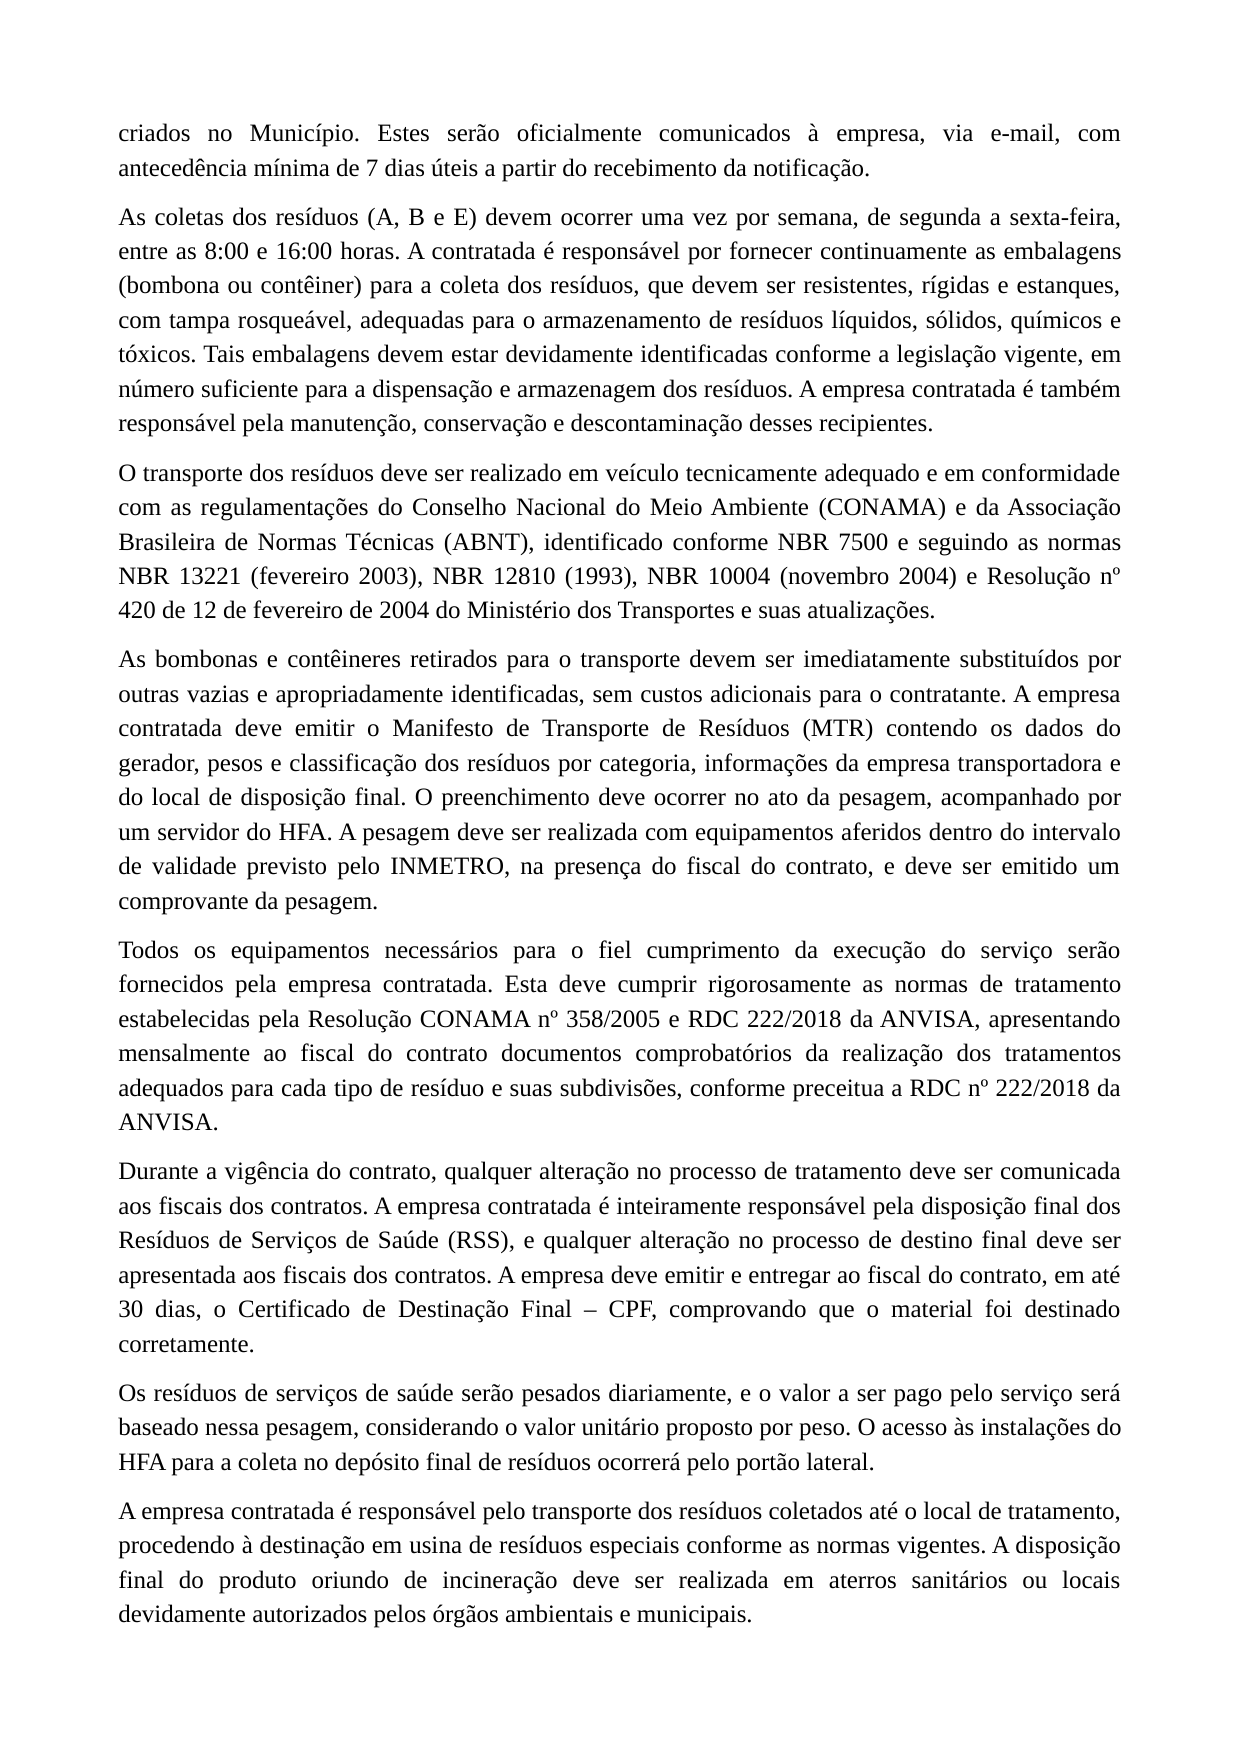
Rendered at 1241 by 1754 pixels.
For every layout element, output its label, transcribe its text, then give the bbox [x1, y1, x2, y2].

text O transporte dos resíduos deve ser realizado em veículo tecnicamente adequado e em conformidade com as regulamentações do Conselho Nacional do Meio Ambiente (CONAMA) e da Associação Brasileira de Normas Técnicas (ABNT), identificado conforme NBR 7500 e seguindo as normas NBR 13221 (fevereiro 2003), NBR 12810 (1993), NBR 10004 (novembro 2004) e Resolução nº 420 de 12 de fevereiro de 2004 do Ministério dos Transportes e suas atualizações. [118, 458, 1122, 624]
text A empresa contratada é responsável pelo transporte dos resíduos coletados até o local de tratamento, procedendo à destinação em usina de resíduos especiais conforme as normas vigentes. A disposição final do produto oriundo de incineração deve ser realizada em aterros sanitários ou locais devidamente autorizados pelos órgãos ambientais e municipais. [118, 1496, 1122, 1628]
text Todos os equipamentos necessários para o fiel cumprimento da execução do serviço serão fornecidos pela empresa contratada. Esta deve cumprir rigorosamente as normas de tratamento estabelecidas pela Resolução CONAMA nº 358/2005 e RDC 222/2018 da ANVISA, apresentando mensalmente ao fiscal do contrato documentos comprobatórios da realização dos tratamentos adequados para cada tipo de resíduo e suas subdivisões, conforme preceitua a RDC nº 222/2018 da ANVISA. [118, 935, 1122, 1136]
text As coletas dos resíduos (A, B e E) devem ocorrer uma vez por semana, de segunda a sexta-feira, entre as 8:00 e 16:00 horas. A contratada é responsável por fornecer continuamente as embalagens (bombona ou contêiner) para a coleta dos resíduos, que devem ser resistentes, rígidas e estanques, com tampa rosqueável, adequadas para o armazenamento de resíduos líquidos, sólidos, químicos e tóxicos. Tais embalagens devem estar devidamente identificadas conforme a legislação vigente, em número suficiente para a dispensação e armazenagem dos resíduos. A empresa contratada é também responsável pela manutenção, conservação e descontaminação desses recipientes. [118, 202, 1122, 437]
text Os resíduos de serviços de saúde serão pesados diariamente, e o valor a ser pago pelo serviço será baseado nessa pesagem, considerando o valor unitário proposto por peso. O acesso às instalações do HFA para a coleta no depósito final de resíduos ocorrerá pelo portão lateral. [118, 1378, 1122, 1476]
text criados no Município. Estes serão oficialmente comunicados à empresa, via e-mail, com antecedência mínima de 7 dias úteis a partir do recebimento da notificação. [118, 118, 1122, 181]
text Durante a vigência do contrato, qualquer alteração no processo de tratamento deve ser comunicada aos fiscais dos contratos. A empresa contratada é inteiramente responsável pela disposição final dos Resíduos de Serviços de Saúde (RSS), e qualquer alteração no processo de destino final deve ser apresentada aos fiscais dos contratos. A empresa deve emitir e entregar ao fiscal do contrato, em até 30 dias, o Certificado de Destinação Final – CPF, comprovando que o material foi destinado corretamente. [118, 1156, 1122, 1358]
text As bombonas e contêineres retirados para o transporte devem ser imediatamente substituídos por outras vazias e apropriadamente identificadas, sem custos adicionais para o contratante. A empresa contratada deve emitir o Manifesto de Transporte de Resíduos (MTR) contendo os dados do gerador, pesos e classificação dos resíduos por categoria, informações da empresa transportadora e do local de disposição final. O preenchimento deve ocorrer no ato da pesagem, acompanhado por um servidor do HFA. A pesagem deve ser realizada com equipamentos aferidos dentro do intervalo de validade previsto pelo INMETRO, na presença do fiscal do contrato, e deve ser emitido um comprovante da pesagem. [118, 644, 1122, 915]
